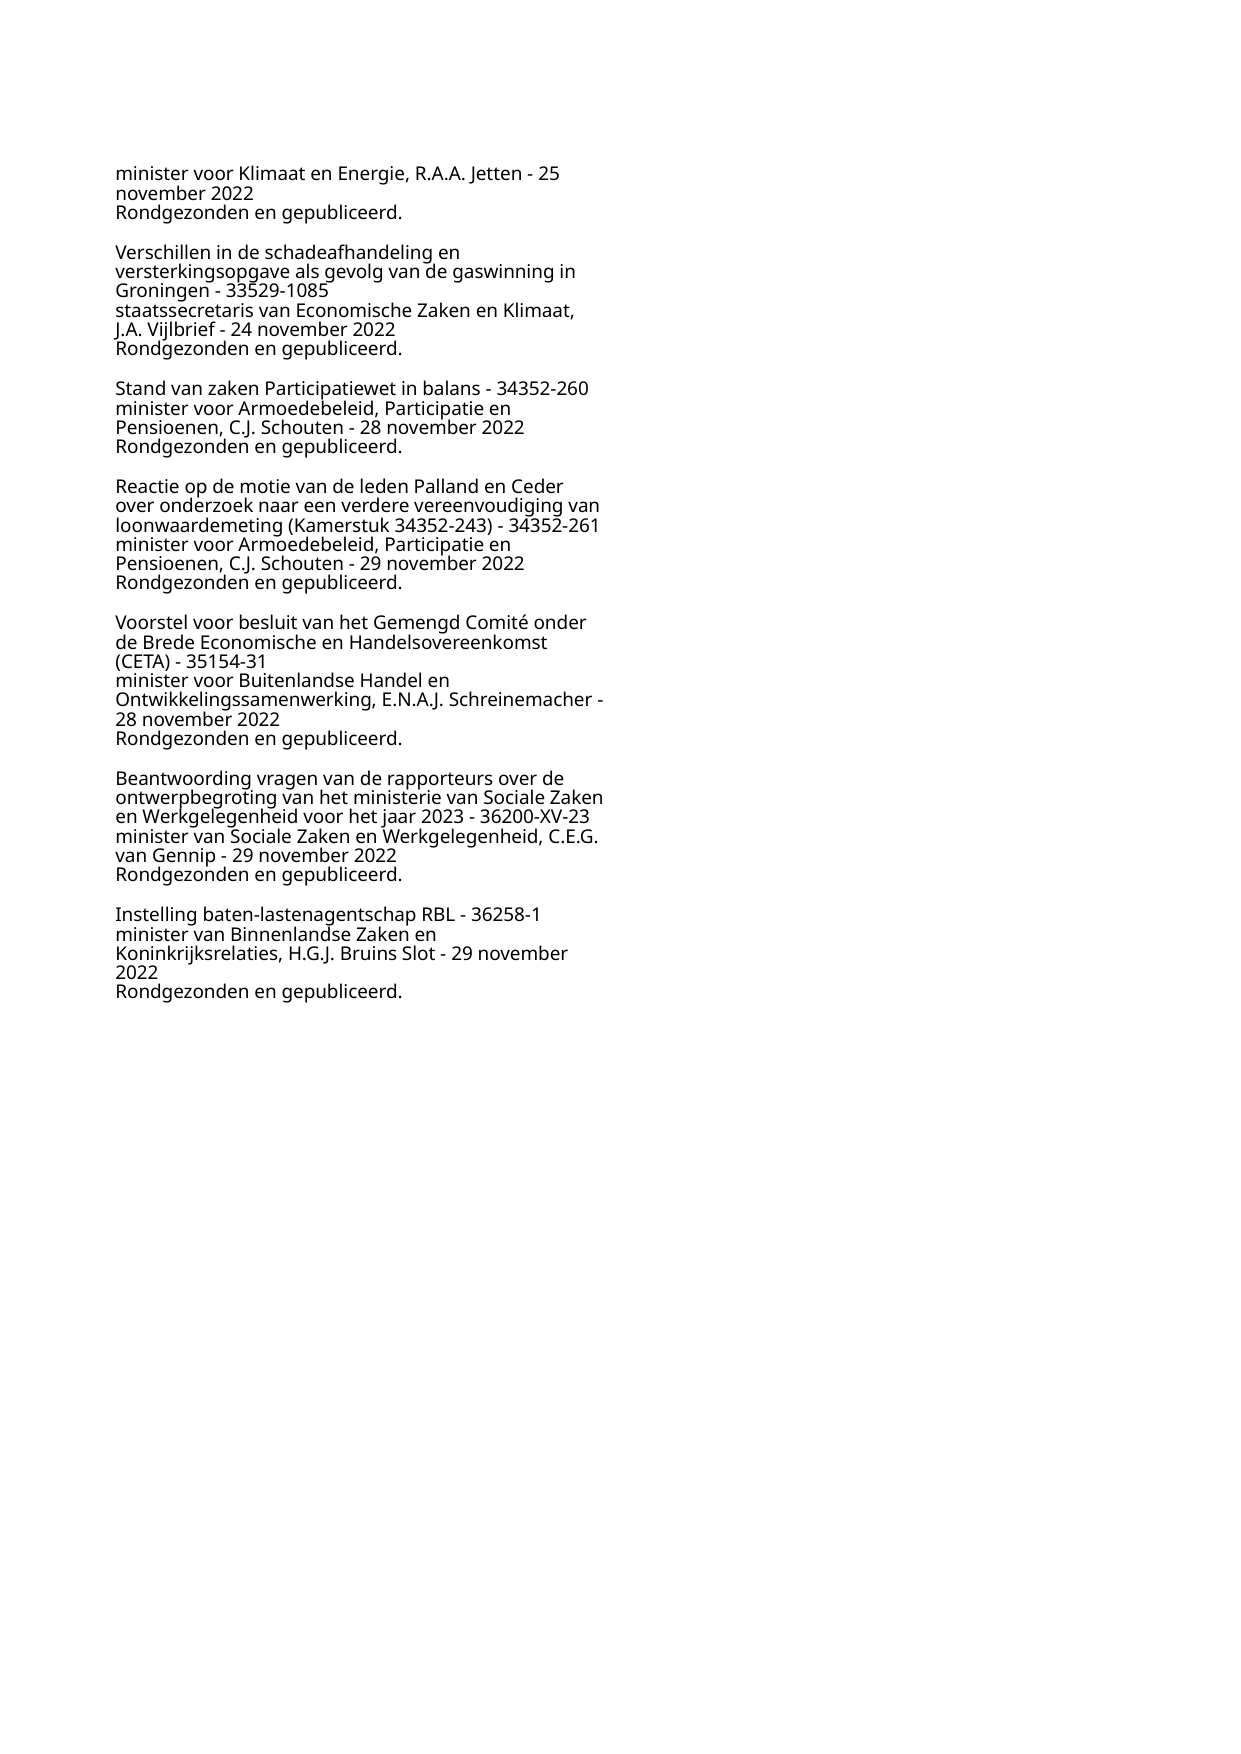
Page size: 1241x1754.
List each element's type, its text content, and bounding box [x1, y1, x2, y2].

text Rondgezonden en gepubliceerd. [115, 983, 605, 1003]
text Rondgezonden en gepubliceerd. [115, 340, 605, 359]
text Beantwoording vragen van de rapporteurs over de ontwerpbegroting van het ministerie van Sociale Zaken en Werkgelegenheid voor het jaar 2023 - 36200-XV-23 [115, 770, 605, 828]
text Reactie op de motie van de leden Palland en Ceder over onderzoek naar een verdere vereenvoudiging van loonwaardemeting (Kamerstuk 34352-243) - 34352-261 [115, 478, 605, 536]
text Rondgezonden en gepubliceerd. [115, 866, 605, 886]
text minister voor Buitenlandse Handel en Ontwikkelingssamenwerking, E.N.A.J. Schreinemacher - 28 november 2022 [115, 672, 605, 730]
text Rondgezonden en gepubliceerd. [115, 730, 605, 749]
text minister voor Klimaat en Energie, R.A.A. Jetten - 25 november 2022 [115, 165, 605, 204]
text minister van Binnenlandse Zaken en Koninkrijksrelaties, H.G.J. Bruins Slot - 29 november 2022 [115, 926, 605, 983]
text Voorstel voor besluit van het Gemengd Comité onder de Brede Economische en Handelsovereenkomst (CETA) - 35154-31 [115, 614, 605, 672]
text Rondgezonden en gepubliceerd. [115, 204, 605, 223]
text staatssecretaris van Economische Zaken en Klimaat, J.A. Vijlbrief - 24 november 2022 [115, 302, 605, 340]
text Verschillen in de schadeafhandeling en versterkingsopgave als gevolg van de gaswinning in Groningen - 33529-1085 [115, 244, 605, 302]
text Rondgezonden en gepubliceerd. [115, 574, 605, 594]
text Rondgezonden en gepubliceerd. [115, 438, 605, 457]
text minister van Sociale Zaken en Werkgelegenheid, C.E.G. van Gennip - 29 november 2022 [115, 828, 605, 866]
text minister voor Armoedebeleid, Participatie en Pensioenen, C.J. Schouten - 29 november 2022 [115, 536, 605, 574]
text Instelling baten-lastenagentschap RBL - 36258-1 [115, 906, 605, 926]
text Stand van zaken Participatiewet in balans - 34352-260 [115, 380, 605, 399]
text minister voor Armoedebeleid, Participatie en Pensioenen, C.J. Schouten - 28 november 2022 [115, 399, 605, 438]
